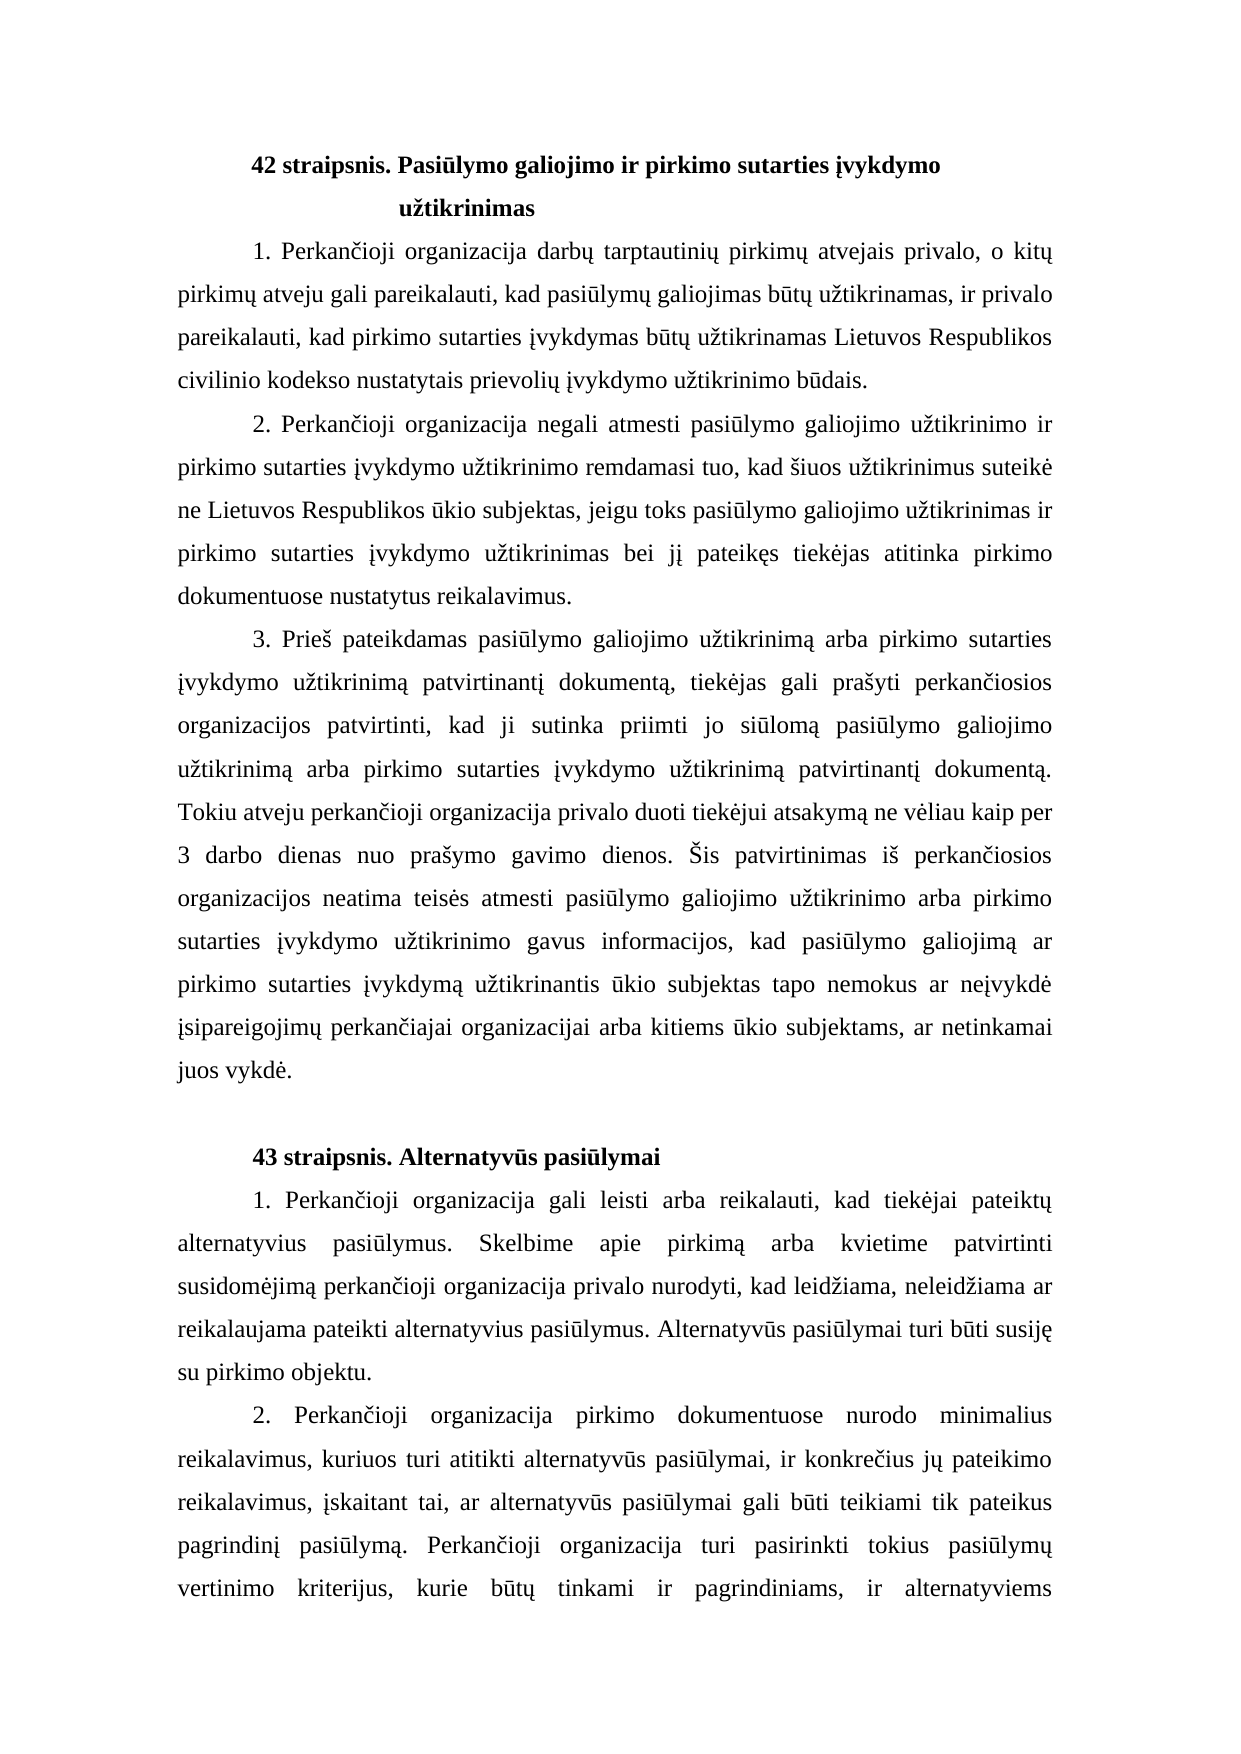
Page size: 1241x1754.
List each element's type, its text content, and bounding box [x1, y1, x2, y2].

text 42 straipsnis. Pasiūlymo galiojimo ir pirkimo sutarties įvykdymo užtikrinimas [251, 150, 1053, 222]
text 1. Perkančioji organizacija gali leisti arba reikalauti, kad tiekėjai pateiktų alternatyvius pasiūlymus. Skelbime apie pirkimą arba kvietime patvirtinti susidomėjimą perkančioji organizacija privalo nurodyti, kad leidžiama, neleidžiama ar reikalaujama pateikti alternatyvius pasiūlymus. Alternatyvūs pasiūlymai turi būti susiję su pirkimo objektu. [177, 1185, 1053, 1386]
text 2. Perkančioji organizacija negali atmesti pasiūlymo galiojimo užtikrinimo ir pirkimo sutarties įvykdymo užtikrinimo remdamasi tuo, kad šiuos užtikrinimus suteikė ne Lietuvos Respublikos ūkio subjektas, jeigu toks pasiūlymo galiojimo užtikrinimas ir pirkimo sutarties įvykdymo užtikrinimas bei jį pateikęs tiekėjas atitinka pirkimo dokumentuose nustatytus reikalavimus. [177, 409, 1053, 610]
text 43 straipsnis. Alternatyvūs pasiūlymai [177, 1142, 1053, 1171]
text 3. Prieš pateikdamas pasiūlymo galiojimo užtikrinimą arba pirkimo sutarties įvykdymo užtikrinimą patvirtinantį dokumentą, tiekėjas gali prašyti perkančiosios organizacijos patvirtinti, kad ji sutinka priimti jo siūlomą pasiūlymo galiojimo užtikrinimą arba pirkimo sutarties įvykdymo užtikrinimą patvirtinantį dokumentą. Tokiu atveju perkančioji organizacija privalo duoti tiekėjui atsakymą ne vėliau kaip per 3 darbo dienas nuo prašymo gavimo dienos. Šis patvirtinimas iš perkančiosios organizacijos neatima teisės atmesti pasiūlymo galiojimo užtikrinimo arba pirkimo sutarties įvykdymo užtikrinimo gavus informacijos, kad pasiūlymo galiojimą ar pirkimo sutarties įvykdymą užtikrinantis ūkio subjektas tapo nemokus ar neįvykdė įsipareigojimų perkančiajai organizacijai arba kitiems ūkio subjektams, ar netinkamai juos vykdė. [177, 624, 1053, 1084]
text 2. Perkančioji organizacija pirkimo dokumentuose nurodo minimalius reikalavimus, kuriuos turi atitikti alternatyvūs pasiūlymai, ir konkrečius jų pateikimo reikalavimus, įskaitant tai, ar alternatyvūs pasiūlymai gali būti teikiami tik pateikus pagrindinį pasiūlymą. Perkančioji organizacija turi pasirinkti tokius pasiūlymų vertinimo kriterijus, kurie būtų tinkami ir pagrindiniams, ir alternatyviems [177, 1401, 1053, 1602]
text 1. Perkančioji organizacija darbų tarptautinių pirkimų atvejais privalo, o kitų pirkimų atveju gali pareikalauti, kad pasiūlymų galiojimas būtų užtikrinamas, ir privalo pareikalauti, kad pirkimo sutarties įvykdymas būtų užtikrinamas Lietuvos Respublikos civilinio kodekso nustatytais prievolių įvykdymo užtikrinimo būdais. [177, 236, 1053, 394]
